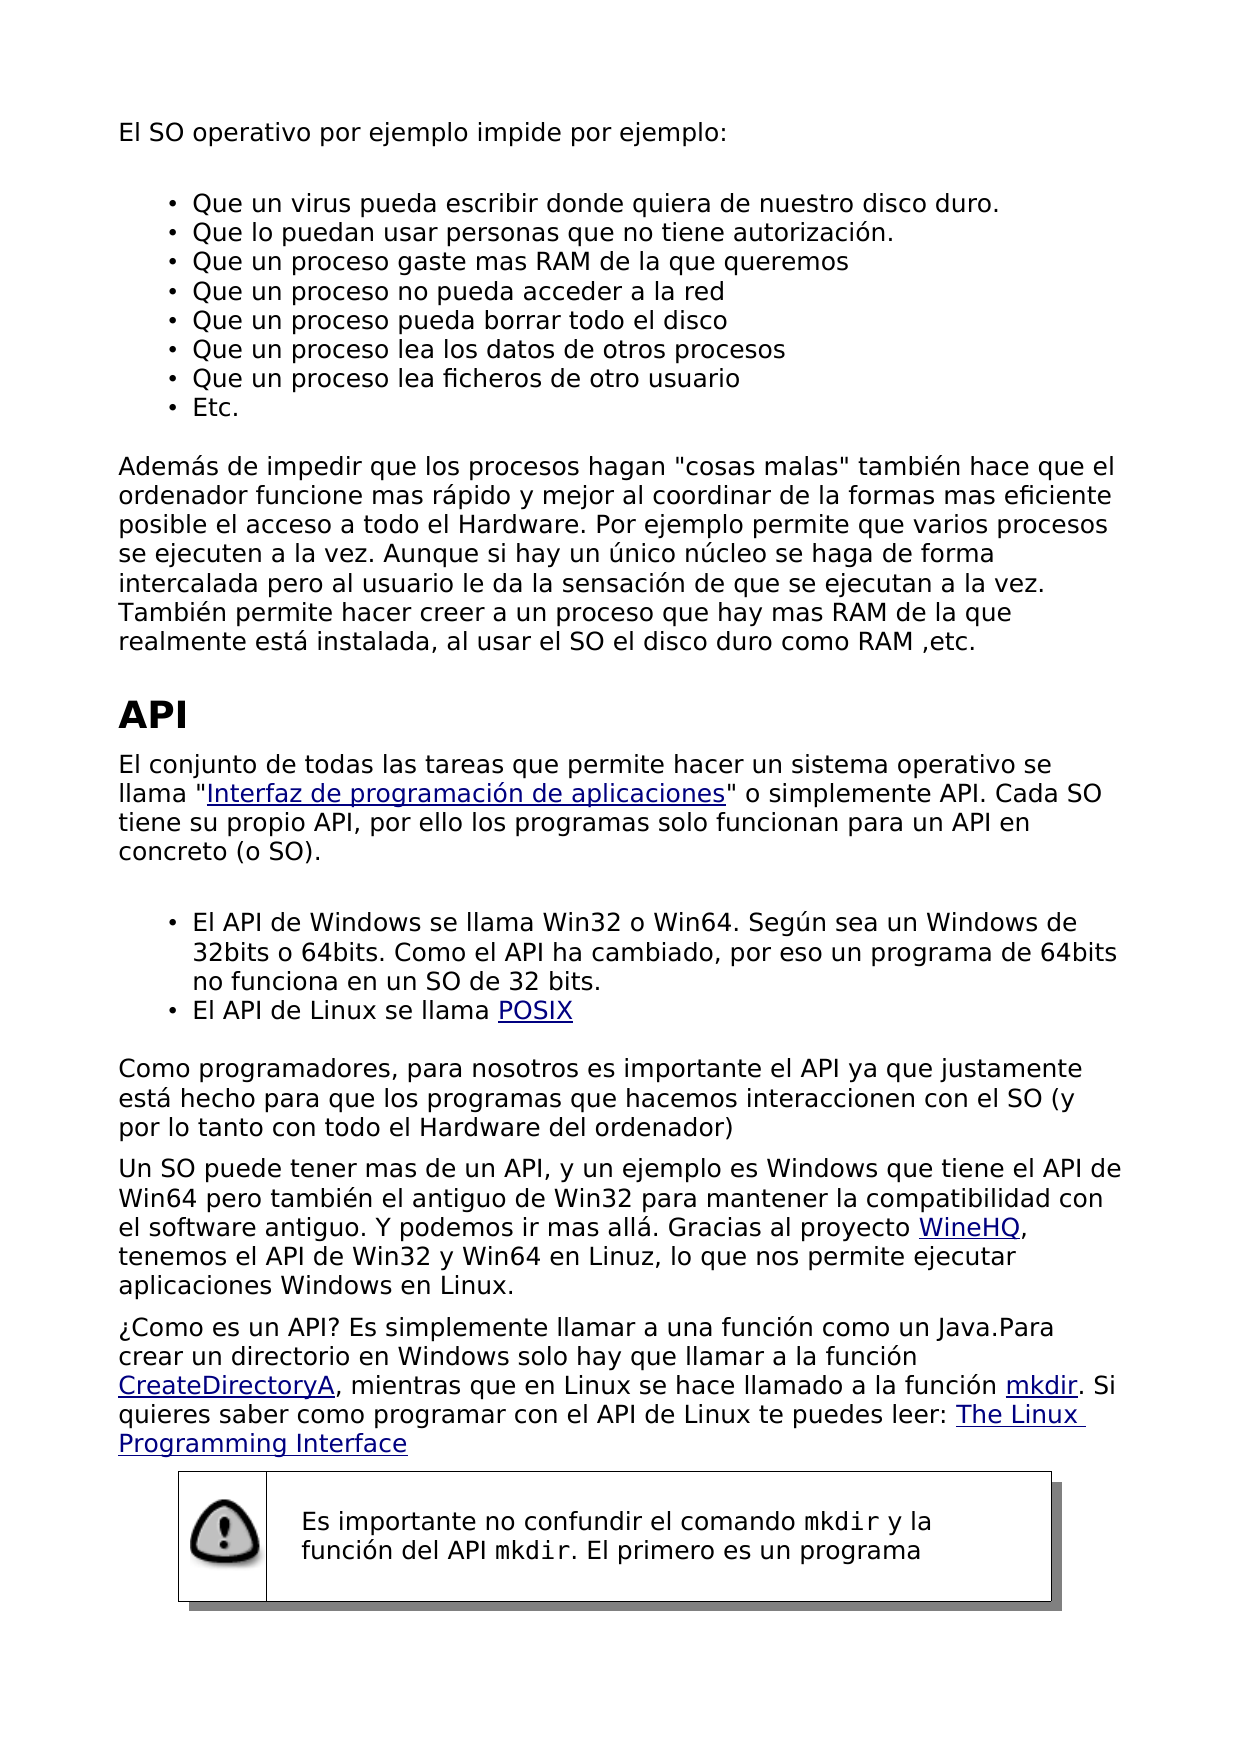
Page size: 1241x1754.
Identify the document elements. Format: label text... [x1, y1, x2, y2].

list Que lo puedan usar personas que no tiene autorización. [177, 218, 1122, 248]
text Como programadores, para nosotros es importante el API ya que justamente está hecho para que los programas que hacemos interaccionen con el SO (y por lo tanto con todo el Hardware del ordenador) [118, 1055, 1122, 1142]
text ¿Como es un API? Es simplemente llamar a una función como un Java.Para crear un directorio en Windows solo hay que llamar a la función CreateDirectoryA, mientras que en Linux se hace llamado a la función mkdir. Si quieres saber como programar con el API de Linux te puedes leer: The Linux Programming Interface [118, 1313, 1122, 1459]
list Que un proceso gaste mas RAM de la que queremos [177, 248, 1122, 277]
picture [190, 1495, 266, 1571]
list Etc. [177, 393, 1122, 423]
subtitle API [118, 694, 1122, 737]
list Que un proceso no pueda acceder a la red [177, 277, 1122, 306]
text El SO operativo por ejemplo impide por ejemplo: [118, 118, 1122, 147]
list Que un proceso lea los datos de otros procesos [177, 335, 1122, 364]
table_header Es importante no confundir el comando mkdir y la función del API mkdir. El primero es un programa [267, 1472, 1051, 1601]
list El API de Linux se llama POSIX [177, 996, 1122, 1025]
list Que un proceso pueda borrar todo el disco [177, 306, 1122, 335]
list Que un proceso lea ficheros de otro usuario [177, 364, 1122, 393]
text Un SO puede tener mas de un API, y un ejemplo es Windows que tiene el API de Win64 pero también el antiguo de Win32 para mantener la compatibilidad con el software antiguo. Y podemos ir mas allá. Gracias al proyecto WineHQ, tenemos el API de Win32 y Win64 en Linuz, lo que nos permite ejecutar aplicaciones Windows en Linux. [118, 1155, 1122, 1301]
text El conjunto de todas las tareas que permite hacer un sistema operativo se llama "Interfaz de programación de aplicaciones" o simplemente API. Cada SO tiene su propio API, por ello los programas solo funcionan para un API en concreto (o SO). [118, 750, 1122, 867]
table_header [179, 1472, 266, 1601]
text Además de impedir que los procesos hagan "cosas malas" también hace que el ordenador funcione mas rápido y mejor al coordinar de la formas mas eficiente posible el acceso a todo el Hardware. Por ejemplo permite que varios procesos se ejecuten a la vez. Aunque si hay un único núcleo se haga de forma intercalada pero al usuario le da la sensación de que se ejecutan a la vez. También permite hacer creer a un proceso que hay mas RAM de la que realmente está instalada, al usar el SO el disco duro como RAM ,etc. [118, 452, 1122, 656]
list Que un virus pueda escribir donde quiera de nuestro disco duro. [177, 189, 1122, 218]
list El API de Windows se llama Win32 o Win64. Según sea un Windows de 32bits o 64bits. Como el API ha cambiado, por eso un programa de 64bits no funciona en un SO de 32 bits. [177, 908, 1122, 996]
